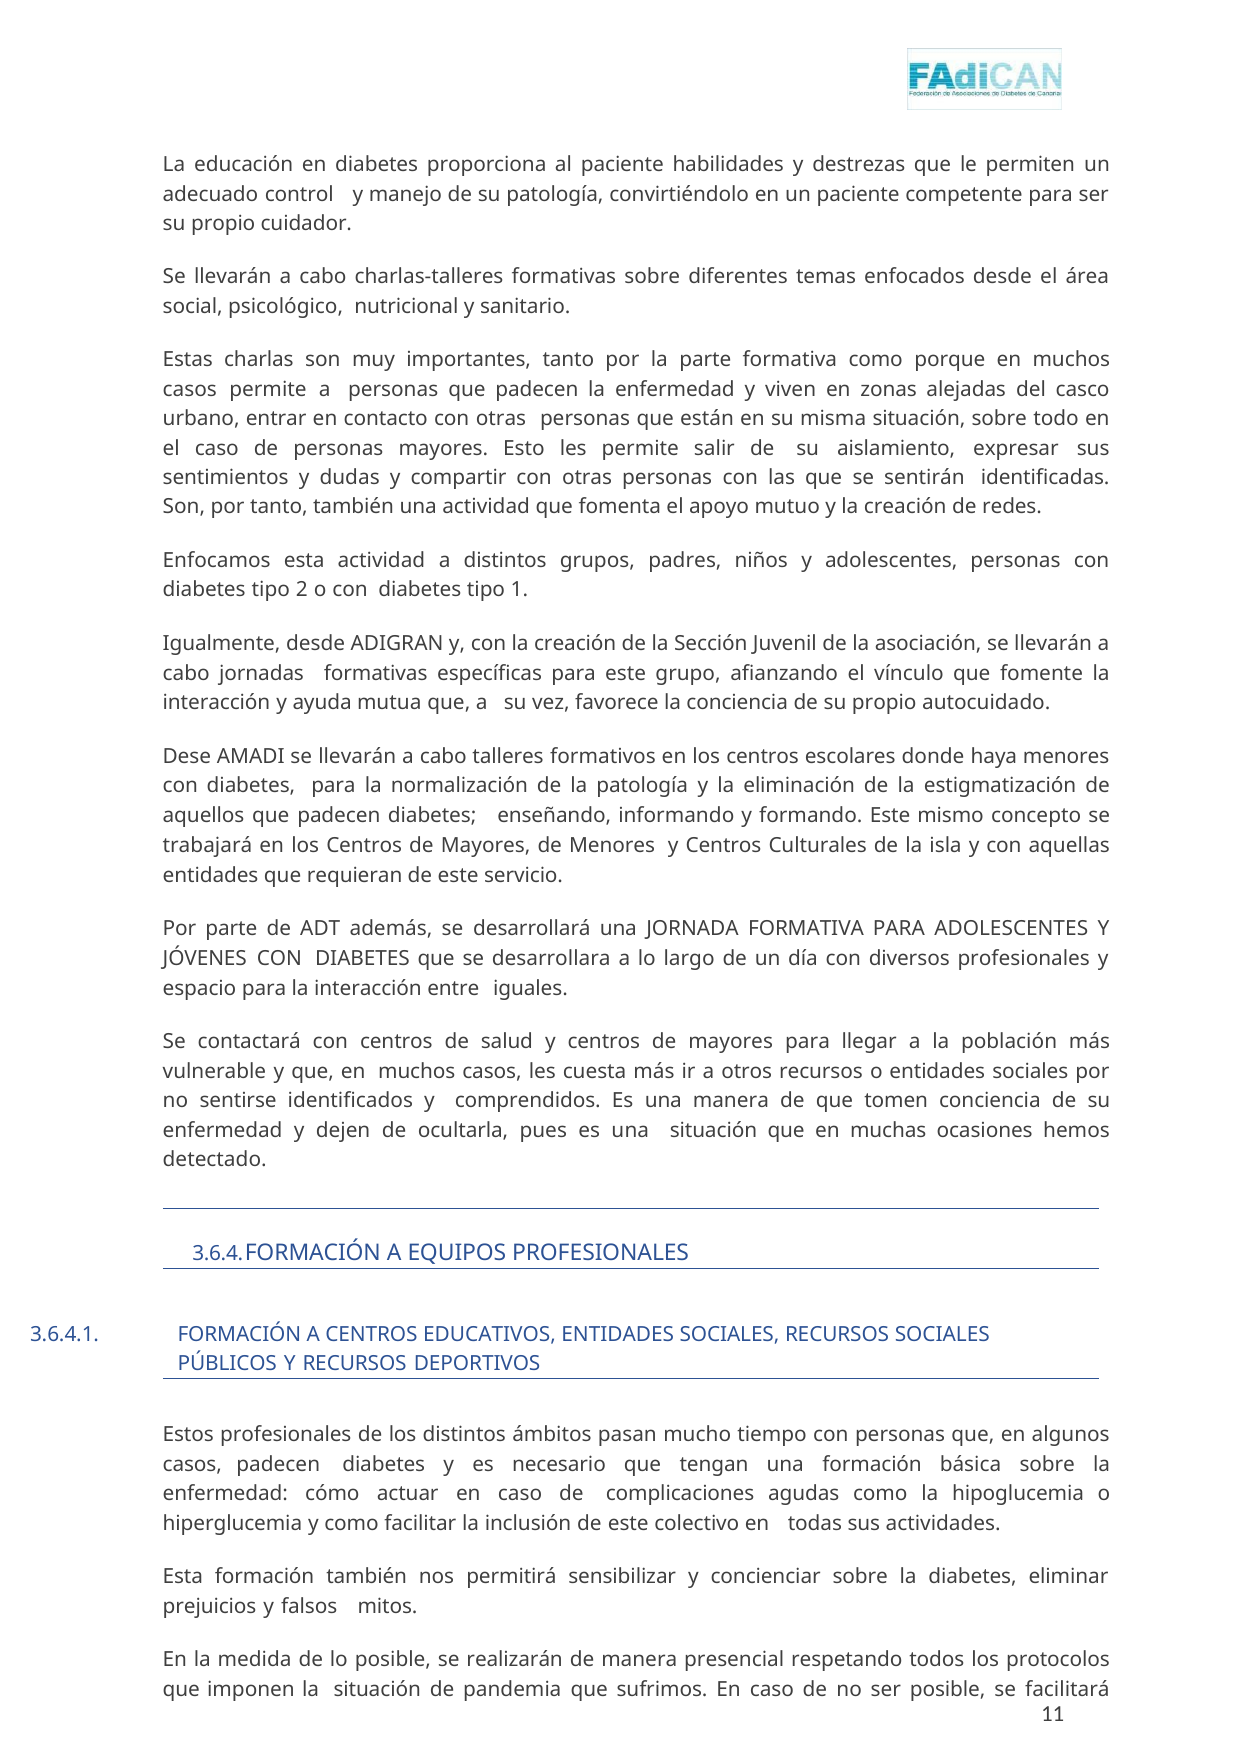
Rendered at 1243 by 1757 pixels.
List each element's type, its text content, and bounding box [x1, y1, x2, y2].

text Estos profesionales de los distintos ámbitos pasan mucho tiempo con personas que, en algunos casos, padecen diabetes y es necesario que tengan una formación básica sobre la enfermedad: cómo actuar en caso de complicaciones agudas como la hipoglucemia o hiperglucemia y como facilitar la inclusión de este colectivo en todas sus actividades. [162, 1419, 1110, 1537]
text Se contactará con centros de salud y centros de mayores para llegar a la población más vulnerable y que, en muchos casos, les cuesta más ir a otros recursos o entidades sociales por no sentirse identificados y comprendidos. Es una manera de que tomen conciencia de su enfermedad y dejen de ocultarla, pues es una situación que en muchas ocasiones hemos detectado. [162, 1026, 1110, 1173]
text Enfocamos esta actividad a distintos grupos, padres, niños y adolescentes, personas con diabetes tipo 2 o con diabetes tipo 1. [162, 545, 1110, 603]
text Por parte de ADT además, se desarrollará una JORNADA FORMATIVA PARA ADOLESCENTES Y JÓVENES CON DIABETES que se desarrollara a lo largo de un día con diversos profesionales y espacio para la interacción entre iguales. [162, 913, 1109, 1001]
text Dese AMADI se llevarán a cabo talleres formativos en los centros escolares donde haya menores con diabetes, para la normalización de la patología y la eliminación de la estigmatización de aquellos que padecen diabetes; enseñando, informando y formando. Este mismo concepto se trabajará en los Centros de Mayores, de Menores y Centros Culturales de la isla y con aquellas entidades que requieran de este servicio. [162, 741, 1110, 888]
text Esta formación también nos permitirá sensibilizar y concienciar sobre la diabetes, eliminar prejuicios y falsos mitos. [162, 1561, 1108, 1619]
list FORMACIÓN A CENTROS EDUCATIVOS, ENTIDADES SOCIALES, RECURSOS SOCIALES PÚBLICOS Y RECURSOS DEPORTIVOS [162, 1319, 1019, 1377]
text Se llevarán a cabo charlas-talleres formativas sobre diferentes temas enfocados desde el área social, psicológico, nutricional y sanitario. [162, 261, 1110, 320]
text Estas charlas son muy importantes, tanto por la parte formativa como porque en muchos casos permite a personas que padecen la enfermedad y viven en zonas alejadas del casco urbano, entrar en contacto con otras personas que están en su misma situación, sobre todo en el caso de personas mayores. Esto les permite salir de su aislamiento, expresar sus sentimientos y dudas y compartir con otras personas con las que se sentirán identificadas. Son, por tanto, también una actividad que fomenta el apoyo mutuo y la creación de redes. [162, 344, 1110, 520]
text Igualmente, desde ADIGRAN y, con la creación de la Sección Juvenil de la asociación, se llevarán a cabo jornadas formativas específicas para este grupo, afianzando el vínculo que fomente la interacción y ayuda mutua que, a su vez, favorece la conciencia de su propio autocuidado. [162, 628, 1110, 716]
text En la medida de lo posible, se realizarán de manera presencial respetando todos los protocolos que imponen la situación de pandemia que sufrimos. En caso de no ser posible, se facilitará [162, 1644, 1109, 1702]
list FORMACIÓN A EQUIPOS PROFESIONALES [192, 1236, 1126, 1268]
text La educación en diabetes proporciona al paciente habilidades y destrezas que le permiten un adecuado control y manejo de su patología, convirtiéndolo en un paciente competente para ser su propio cuidador. [162, 149, 1109, 237]
